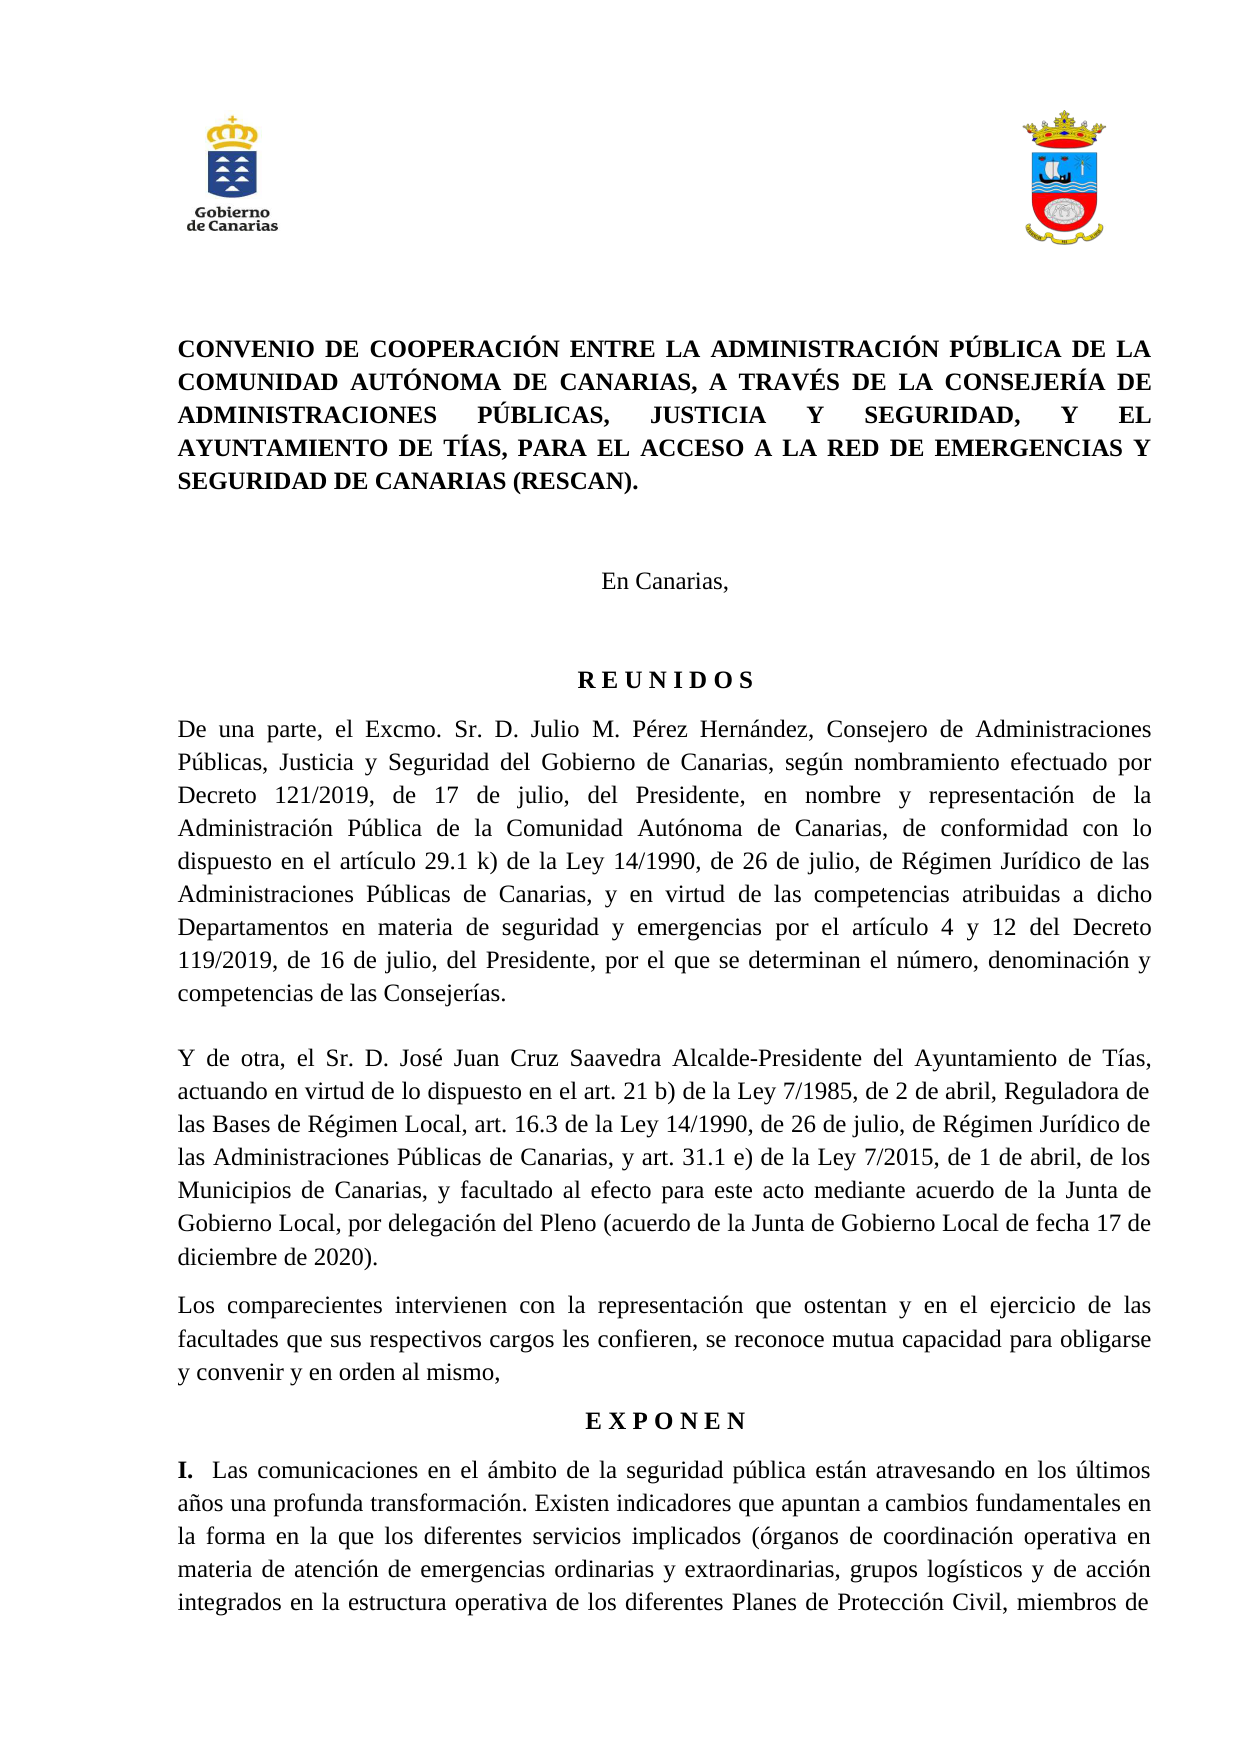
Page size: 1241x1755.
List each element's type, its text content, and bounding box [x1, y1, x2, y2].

text En Canarias, [566, 566, 764, 595]
text Los comparecientes intervienen con la representación que ostentan y en el ejercicio de las facultades que sus respectivos cargos les confieren, se reconoce mutua capacidad para obligarse y convenir y en orden al mismo, [177, 1291, 1152, 1385]
list Las comunicaciones en el ámbito de la seguridad pública están atravesando en los últimos años una profunda transformación. Existen indicadores que apuntan a cambios fundamentales en la forma en la que los diferentes servicios implicados (órganos de coordinación operativa en materia de atención de emergencias ordinarias y extraordinarias, grupos logísticos y de acción integrados en la estructura operativa de los diferentes Planes de Protección Civil, miembros de [177, 1455, 1152, 1616]
text De una parte, el Excmo. Sr. D. Julio M. Pérez Hernández, Consejero de Administraciones Públicas, Justicia y Seguridad del Gobierno de Canarias, según nombramiento efectuado por Decreto 121/2019, de 17 de julio, del Presidente, en nombre y representación de la Administración Pública de la Comunidad Autónoma de Canarias, de conformidad con lo dispuesto en el artículo 29.1 k) de la Ley 14/1990, de 26 de julio, de Régimen Jurídico de las Administraciones Públicas de Canarias, y en virtud de las competencias atribuidas a dicho Departamentos en materia de seguridad y emergencias por el artículo 4 y 12 del Decreto 119/2019, de 16 de julio, del Presidente, por el que se determinan el número, denominación y competencias de las Consejerías. [177, 714, 1152, 1007]
subtitle E X P O N E N [566, 1406, 764, 1434]
subtitle R E U N I D O S [566, 665, 764, 693]
subtitle CONVENIO DE COOPERACIÓN ENTRE LA ADMINISTRACIÓN PÚBLICA DE LA COMUNIDAD AUTÓNOMA DE CANARIAS, A TRAVÉS DE LA CONSEJERÍA DE ADMINISTRACIONES PÚBLICAS, JUSTICIA Y SEGURIDAD, Y EL AYUNTAMIENTO DE TÍAS, PARA EL ACCESO A LA RED DE EMERGENCIAS Y SEGURIDAD DE CANARIAS (RESCAN). [177, 334, 1152, 495]
text Y de otra, el Sr. D. José Juan Cruz Saavedra Alcalde-Presidente del Ayuntamiento de Tías, actuando en virtud de lo dispuesto en el art. 21 b) de la Ley 7/1985, de 2 de abril, Reguladora de las Bases de Régimen Local, art. 16.3 de la Ley 14/1990, de 26 de julio, de Régimen Jurídico de las Administraciones Públicas de Canarias, y art. 31.1 e) de la Ley 7/2015, de 1 de abril, de los Municipios de Canarias, y facultado al efecto para este acto mediante acuerdo de la Junta de Gobierno Local, por delegación del Pleno (acuerdo de la Junta de Gobierno Local de fecha 17 de diciembre de 2020). [177, 1043, 1152, 1270]
